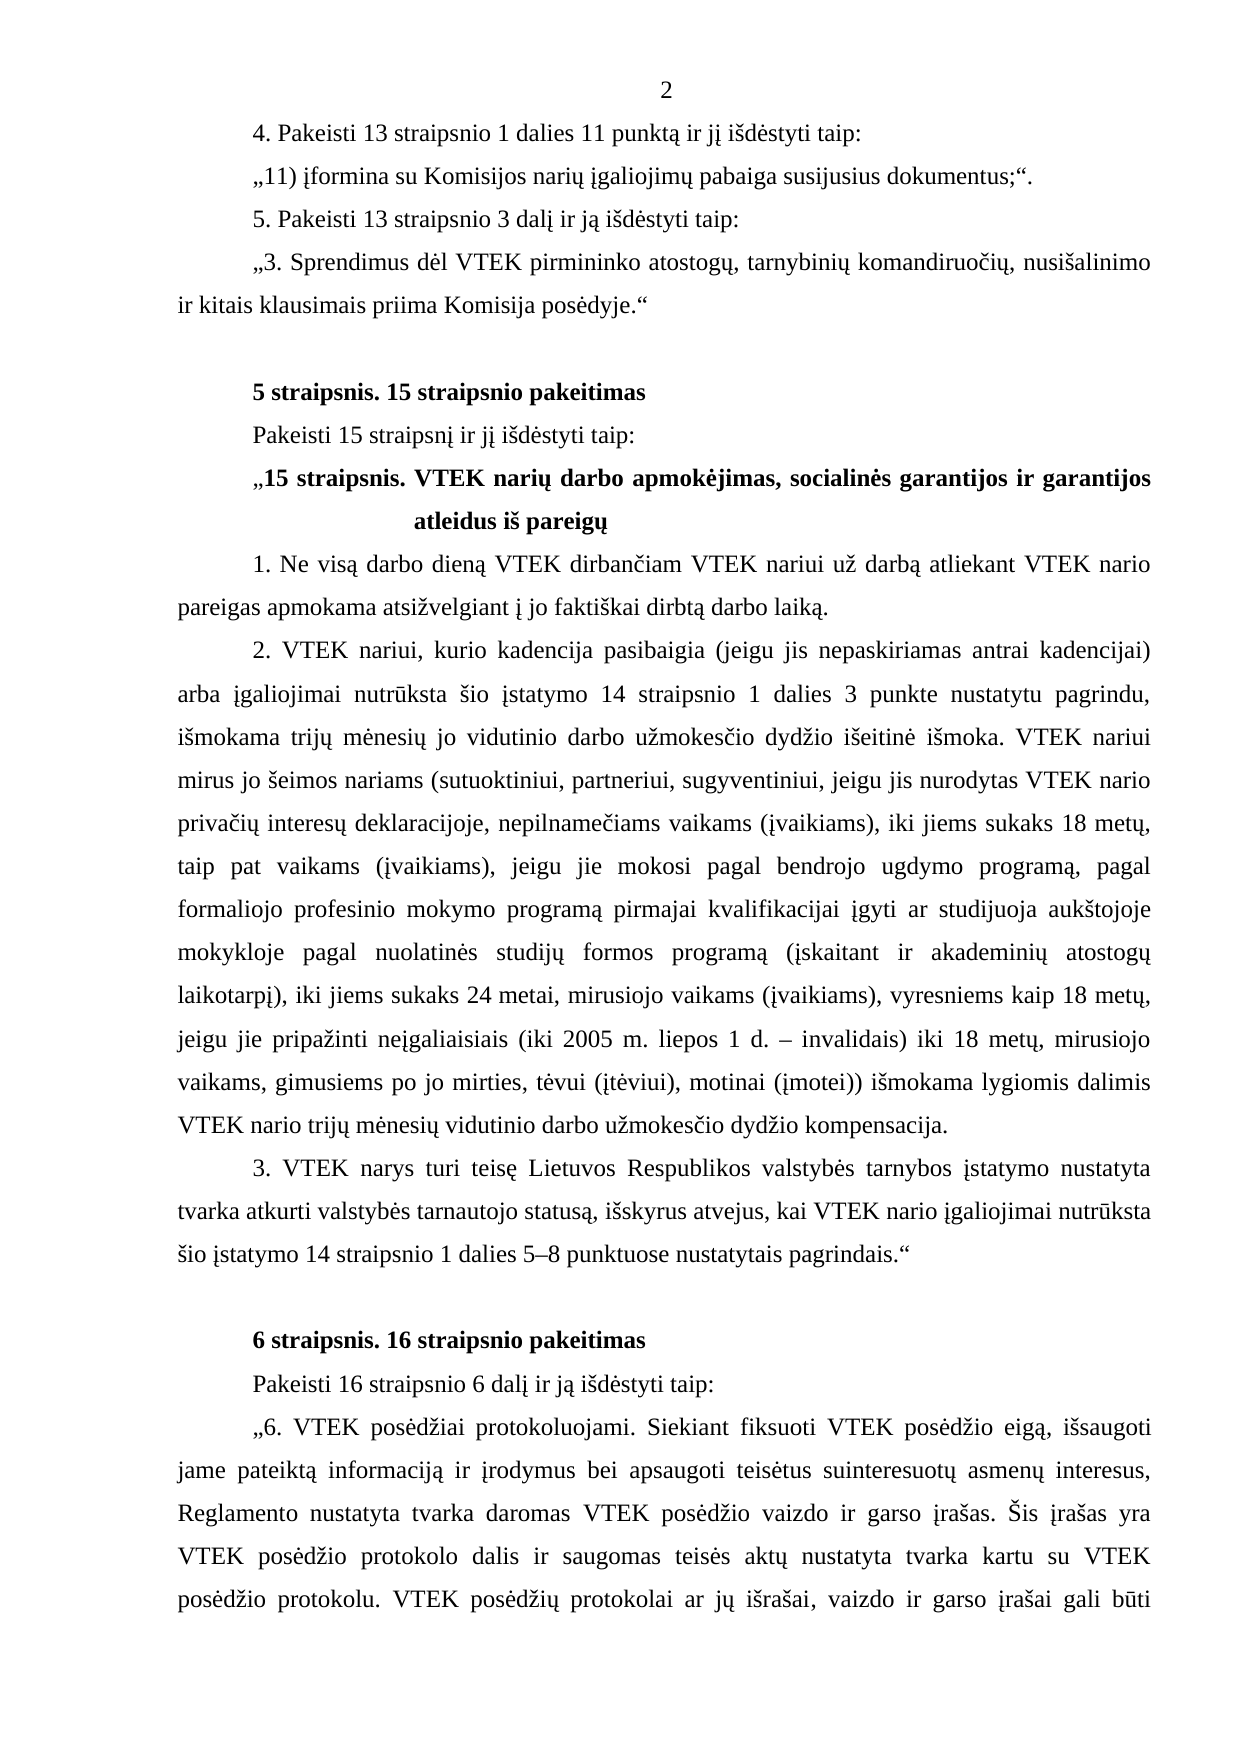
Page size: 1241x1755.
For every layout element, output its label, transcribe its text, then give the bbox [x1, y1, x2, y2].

text „6. VTEK posėdžiai protokoluojami. Siekiant fiksuoti VTEK posėdžio eigą, išsaugoti jame pateiktą informaciją ir įrodymus bei apsaugoti teisėtus suinteresuotų asmenų interesus, Reglamento nustatyta tvarka daromas VTEK posėdžio vaizdo ir garso įrašas. Šis įrašas yra VTEK posėdžio protokolo dalis ir saugomas teisės aktų nustatyta tvarka kartu su VTEK posėdžio protokolu. VTEK posėdžių protokolai ar jų išrašai, vaizdo ir garso įrašai gali būti [177, 1412, 1152, 1613]
text 6 straipsnis. 16 straipsnio pakeitimas [177, 1326, 1152, 1354]
text 2. VTEK nariui, kurio kadencija pasibaigia (jeigu jis nepaskiriamas antrai kadencijai) arba įgaliojimai nutrūksta šio įstatymo 14 straipsnio 1 dalies 3 punkte nustatytu pagrindu, išmokama trijų mėnesių jo vidutinio darbo užmokesčio dydžio išeitinė išmoka. VTEK nariui mirus jo šeimos nariams (sutuoktiniui, partneriui, sugyventiniui, jeigu jis nurodytas VTEK nario privačių interesų deklaracijoje, nepilnamečiams vaikams (įvaikiams), iki jiems sukaks 18 metų, taip pat vaikams (įvaikiams), jeigu jie mokosi pagal bendrojo ugdymo programą, pagal formaliojo profesinio mokymo programą pirmajai kvalifikacijai įgyti ar studijuoja aukštojoje mokykloje pagal nuolatinės studijų formos programą (įskaitant ir akademinių atostogų laikotarpį), iki jiems sukaks 24 metai, mirusiojo vaikams (įvaikiams), vyresniems kaip 18 metų, jeigu jie pripažinti neįgaliaisiais (iki 2005 m. liepos 1 d. – invalidais) iki 18 metų, mirusiojo vaikams, gimusiems po jo mirties, tėvui (įtėviui), motinai (įmotei)) išmokama lygiomis dalimis VTEK nario trijų mėnesių vidutinio darbo užmokesčio dydžio kompensacija. [177, 636, 1152, 1139]
text „3. Sprendimus dėl VTEK pirmininko atostogų, tarnybinių komandiruočių, nusišalinimo ir kitais klausimais priima Komisija posėdyje.“ [177, 247, 1152, 319]
text 1. Ne visą darbo dieną VTEK dirbančiam VTEK nariui už darbą atliekant VTEK nario pareigas apmokama atsižvelgiant į jo faktiškai dirbtą darbo laiką. [177, 549, 1152, 621]
text 5 straipsnis. 15 straipsnio pakeitimas [177, 377, 1152, 406]
text „15 straipsnis. VTEK narių darbo apmokėjimas, socialinės garantijos ir garantijos atleidus iš pareigų [252, 463, 1152, 535]
text Pakeisti 15 straipsnį ir jį išdėstyti taip: [177, 420, 1152, 449]
text 5. Pakeisti 13 straipsnio 3 dalį ir ją išdėstyti taip: [177, 204, 1152, 233]
text „11) įformina su Komisijos narių įgaliojimų pabaiga susijusius dokumentus;“. [177, 161, 1152, 190]
text 3. VTEK narys turi teisę Lietuvos Respublikos valstybės tarnybos įstatymo nustatyta tvarka atkurti valstybės tarnautojo statusą, išskyrus atvejus, kai VTEK nario įgaliojimai nutrūksta šio įstatymo 14 straipsnio 1 dalies 5–8 punktuose nustatytais pagrindais.“ [177, 1153, 1152, 1268]
text 4. Pakeisti 13 straipsnio 1 dalies 11 punktą ir jį išdėstyti taip: [177, 118, 1152, 147]
text Pakeisti 16 straipsnio 6 dalį ir ją išdėstyti taip: [177, 1369, 1152, 1397]
